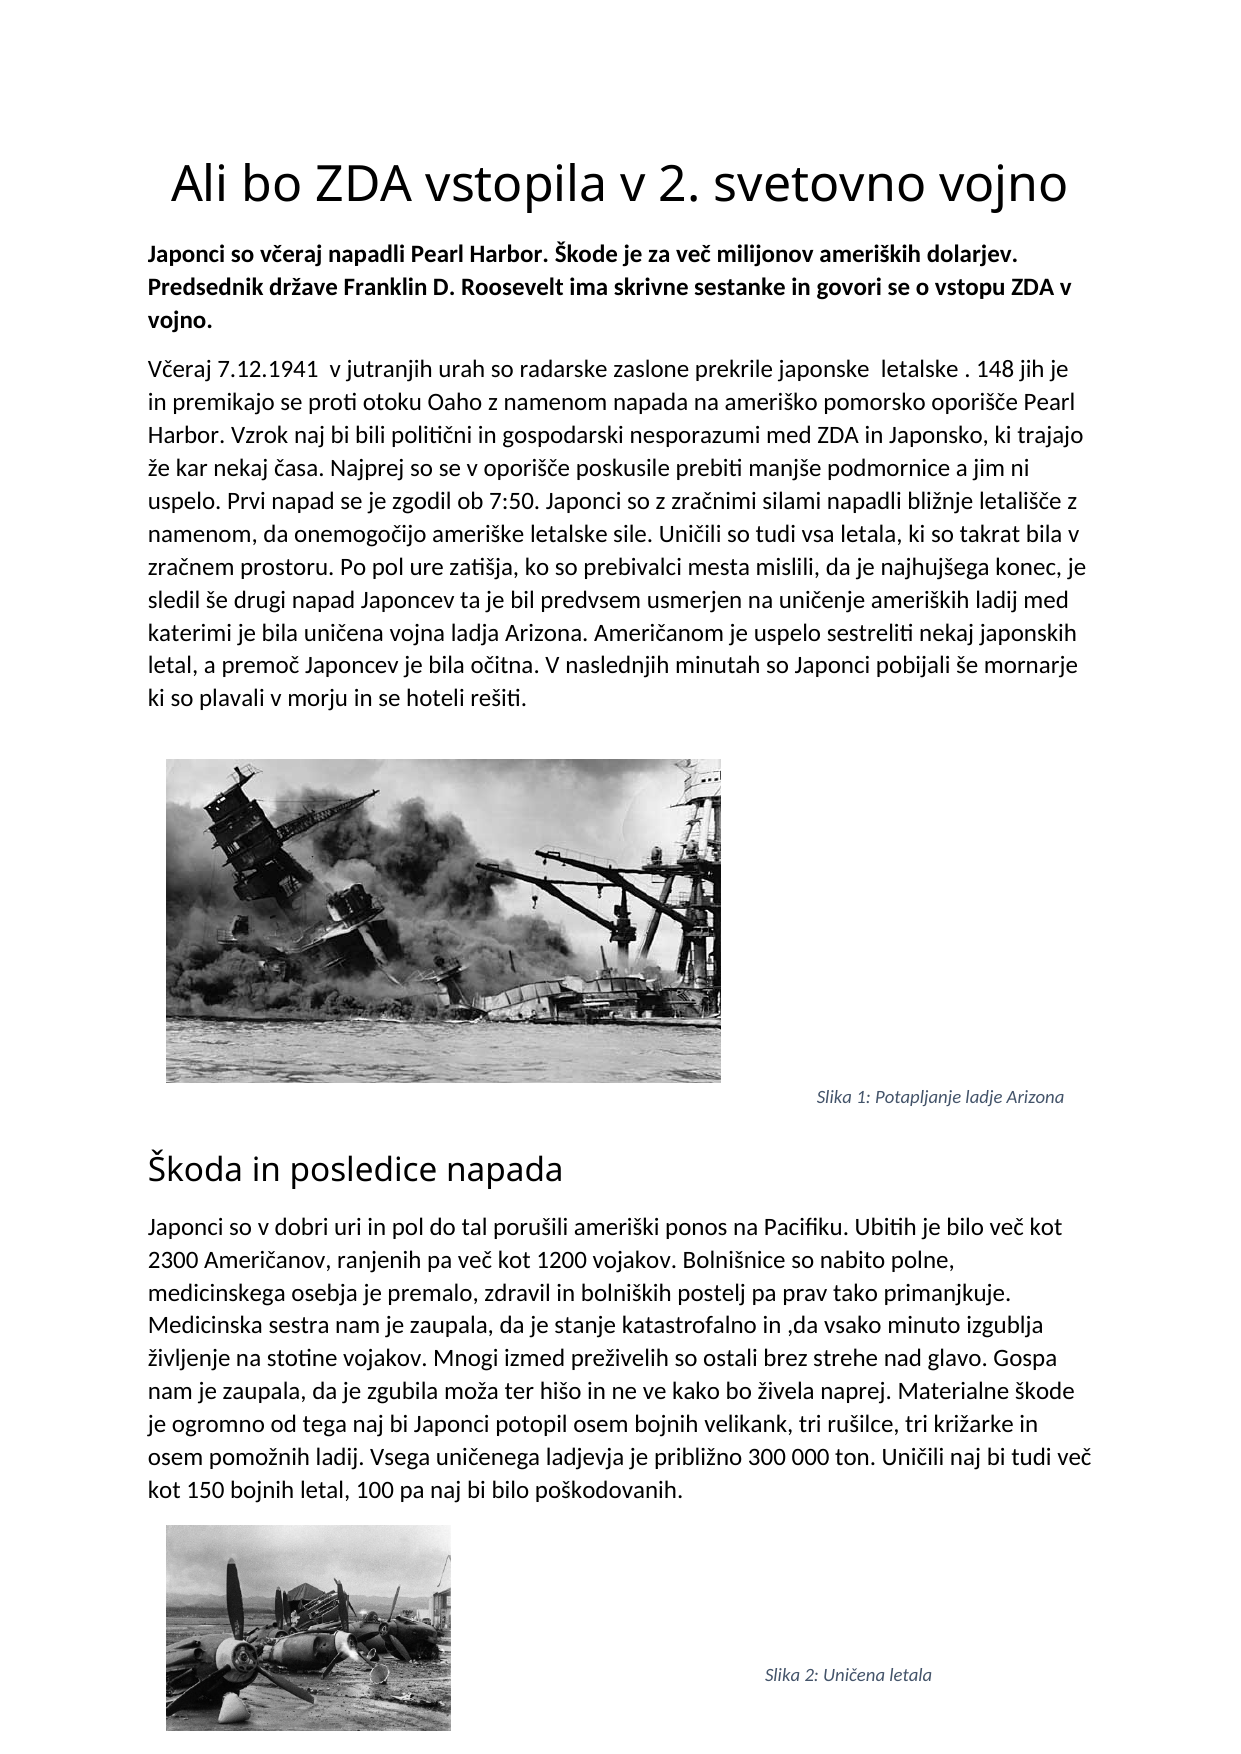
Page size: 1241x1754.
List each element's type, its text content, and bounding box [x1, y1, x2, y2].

text Japonci so včeraj napadli Pearl Harbor. Škode je za več milijonov ameriških dolarjev. Predsednik države Franklin D. Roosevelt ima skrivne sestanke in govori se o vstopu ZDA v vojno. [148, 238, 1092, 334]
text Včeraj 7.12.1941 v jutranjih urah so radarske zaslone prekrile japonske letalske . 148 jih je in premikajo se proti otoku Oaho z namenom napada na ameriško pomorsko oporišče Pearl Harbor. Vzrok naj bi bili politični in gospodarski nesporazumi med ZDA in Japonsko, ki trajajo že kar nekaj časa. Najprej so se v oporišče poskusile prebiti manjše podmornice a jim ni uspelo. Prvi napad se je zgodil ob 7:50. Japonci so z zračnimi silami napadli bližnje letališče z namenom, da onemogočijo ameriške letalske sile. Uničili so tudi vsa letala, ki so takrat bila v zračnem prostoru. Po pol ure zatišja, ko so prebivalci mesta mislili, da je najhujšega konec, je sledil še drugi napad Japoncev ta je bil predvsem usmerjen na uničenje ameriških ladij med katerimi je bila uničena vojna ladja Arizona. Američanom je uspelo sestreliti nekaj japonskih letal, a premoč Japoncev je bila očitna. V naslednjih minutah so Japonci pobijali še mornarje ki so plavali v morju in se hoteli rešiti. [148, 353, 1092, 713]
text Slika 1: Potapljanje ladje Arizona [817, 1086, 1240, 1109]
text Slika 2: Uničena letala [765, 1663, 1048, 1686]
text Ali bo ZDA vstopila v 2. svetovno vojno [148, 148, 1092, 216]
picture [166, 1525, 451, 1731]
text Škoda in posledice napada [148, 1145, 1092, 1191]
picture [166, 759, 721, 1083]
text Japonci so v dobri uri in pol do tal porušili ameriški ponos na Pacifiku. Ubitih je bilo več kot 2300 Američanov, ranjenih pa več kot 1200 vojakov. Bolnišnice so nabito polne, medicinskega osebja je premalo, zdravil in bolniških postelj pa prav tako primanjkuje. Medicinska sestra nam je zaupala, da je stanje katastrofalno in ,da vsako minuto izgublja življenje na stotine vojakov. Mnogi izmed preživelih so ostali brez strehe nad glavo. Gospa nam je zaupala, da je zgubila moža ter hišo in ne ve kako bo živela naprej. Materialne škode je ogromno od tega naj bi Japonci potopil osem bojnih velikank, tri rušilce, tri križarke in osem pomožnih ladij. Vsega uničenega ladjevja je približno 300 000 ton. Uničili naj bi tudi več kot 150 bojnih letal, 100 pa naj bi bilo poškodovanih. [148, 1211, 1092, 1505]
